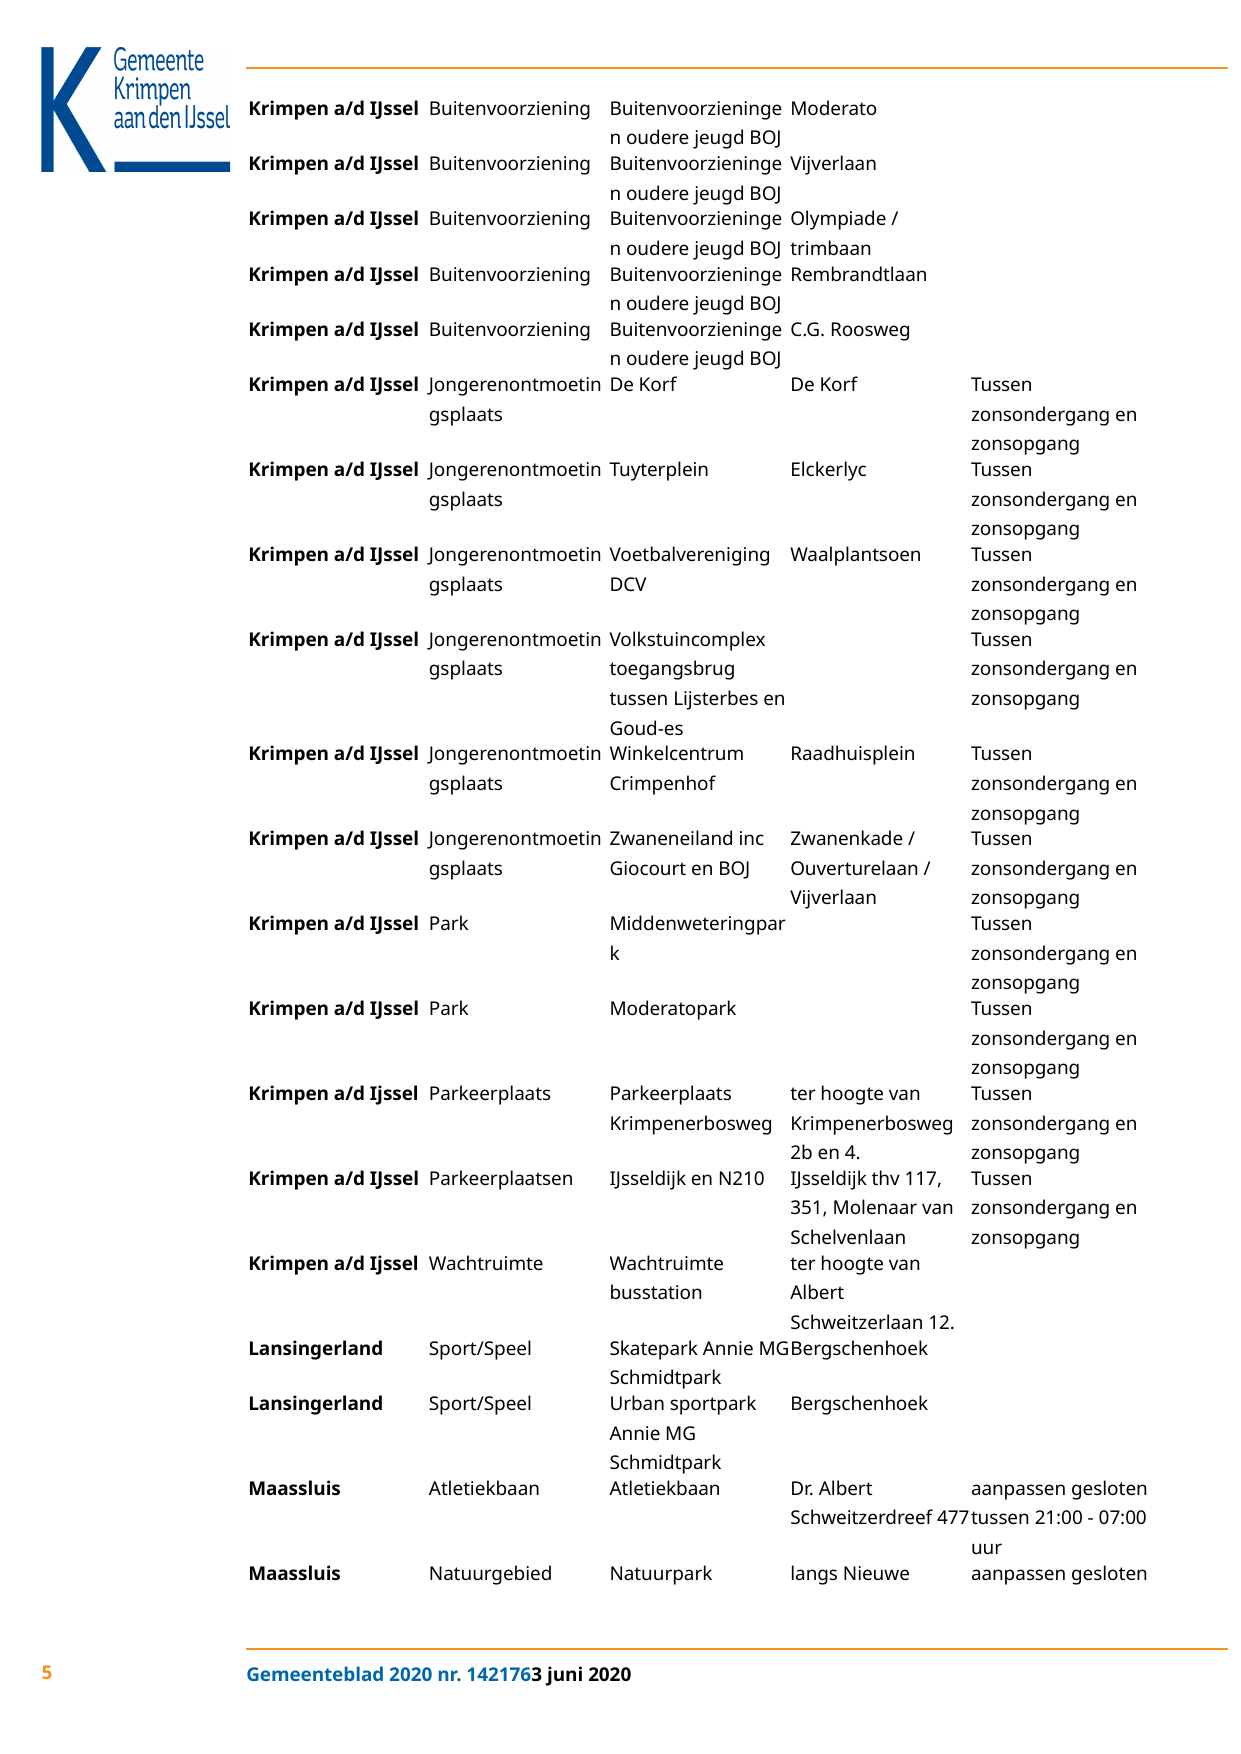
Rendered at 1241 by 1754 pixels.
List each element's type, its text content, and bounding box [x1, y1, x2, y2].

table_cell Jongerenontmoetingsplaats [429, 626, 609, 741]
table_cell Buitenvoorzieningen oudere jeugd BOJ [609, 205, 790, 261]
table_cell Rembrandtlaan [790, 261, 971, 316]
table_cell Krimpen a/d IJssel [248, 825, 429, 910]
table_cell Voetbalvereniging DCV [609, 541, 790, 626]
table_cell Buitenvoorziening [429, 205, 609, 261]
table_cell aanpassen gesloten [971, 1560, 1152, 1586]
table_cell IJsseldijk en N210 [609, 1165, 790, 1250]
table_cell Skatepark Annie MG Schmidtpark [609, 1335, 790, 1390]
table_cell Parkeerplaats [429, 1080, 609, 1165]
table_cell Tussen zonsondergang en zonsopgang [971, 541, 1152, 626]
table_cell [971, 150, 1152, 205]
table_cell Tuyterplein [609, 456, 790, 541]
table_cell Jongerenontmoetingsplaats [429, 371, 609, 456]
table_cell Elckerlyc [790, 456, 971, 541]
table_cell Buitenvoorzieningen oudere jeugd BOJ [609, 316, 790, 371]
table_cell Bergschenhoek [790, 1335, 971, 1390]
table_cell Wachtruimte busstation [609, 1250, 790, 1335]
table_cell Krimpen a/d Ijssel [248, 1080, 429, 1165]
table_cell [790, 910, 971, 995]
table_cell Natuurgebied [429, 1560, 609, 1586]
table_cell De Korf [790, 371, 971, 456]
picture [41, 47, 231, 172]
table_cell Moderatopark [609, 995, 790, 1080]
table_cell Lansingerland [248, 1335, 429, 1390]
table_cell De Korf [609, 371, 790, 456]
table_cell Krimpen a/d IJssel [248, 541, 429, 626]
table_cell Krimpen a/d IJssel [248, 316, 429, 371]
table_cell Buitenvoorzieningen oudere jeugd BOJ [609, 95, 790, 150]
table_cell Tussen zonsondergang en zonsopgang [971, 825, 1152, 910]
table_cell Vijverlaan [790, 150, 971, 205]
table_cell Maassluis [248, 1475, 429, 1560]
table_cell Buitenvoorziening [429, 150, 609, 205]
table_cell ter hoogte van Albert Schweitzerlaan 12. [790, 1250, 971, 1335]
table_cell Krimpen a/d Ijssel [248, 1250, 429, 1335]
table_cell Tussen zonsondergang en zonsopgang [971, 910, 1152, 995]
table_cell Tussen zonsondergang en zonsopgang [971, 1080, 1152, 1165]
table_cell Buitenvoorziening [429, 95, 609, 150]
table_cell [790, 995, 971, 1080]
table_cell Krimpen a/d IJssel [248, 261, 429, 316]
table_cell Raadhuisplein [790, 741, 971, 825]
table_cell Tussen zonsondergang en zonsopgang [971, 371, 1152, 456]
table_cell Atletiekbaan [609, 1475, 790, 1560]
table_cell Tussen zonsondergang en zonsopgang [971, 1165, 1152, 1250]
table_cell Middenweteringpark [609, 910, 790, 995]
table_cell Atletiekbaan [429, 1475, 609, 1560]
table_cell Urban sportpark Annie MG Schmidtpark [609, 1390, 790, 1475]
table_cell Park [429, 910, 609, 995]
table_cell Maassluis [248, 1560, 429, 1586]
table_cell langs Nieuwe [790, 1560, 971, 1586]
table_cell Zwaneneiland inc Giocourt en BOJ [609, 825, 790, 910]
table_cell Krimpen a/d IJssel [248, 150, 429, 205]
table_cell Tussen zonsondergang en zonsopgang [971, 995, 1152, 1080]
table_cell [971, 1390, 1152, 1475]
table_cell Moderato [790, 95, 971, 150]
table_cell Tussen zonsondergang en zonsopgang [971, 741, 1152, 825]
table_cell Buitenvoorzieningen oudere jeugd BOJ [609, 150, 790, 205]
table_cell Buitenvoorziening [429, 261, 609, 316]
table_cell C.G. Roosweg [790, 316, 971, 371]
table_cell [971, 95, 1152, 150]
table_cell Wachtruimte [429, 1250, 609, 1335]
table_cell Krimpen a/d IJssel [248, 626, 429, 741]
table_cell Park [429, 995, 609, 1080]
table_cell Sport/Speel [429, 1390, 609, 1475]
table_cell Jongerenontmoetingsplaats [429, 541, 609, 626]
table_cell [971, 316, 1152, 371]
table_cell [971, 261, 1152, 316]
table_cell Tussen zonsondergang en zonsopgang [971, 456, 1152, 541]
table_cell Bergschenhoek [790, 1390, 971, 1475]
table_cell [971, 1335, 1152, 1390]
table_cell Tussen zonsondergang en zonsopgang [971, 626, 1152, 741]
table_cell [971, 205, 1152, 261]
table_cell Krimpen a/d IJssel [248, 205, 429, 261]
table_cell Krimpen a/d IJssel [248, 95, 429, 150]
table_cell Krimpen a/d IJssel [248, 1165, 429, 1250]
table_cell Parkeerplaatsen [429, 1165, 609, 1250]
table_cell Parkeerplaats Krimpenerbosweg [609, 1080, 790, 1165]
table_cell ter hoogte van Krimpenerbosweg 2b en 4. [790, 1080, 971, 1165]
table_cell Krimpen a/d IJssel [248, 371, 429, 456]
table_cell Jongerenontmoetingsplaats [429, 825, 609, 910]
table_cell Volkstuincomplex toegangsbrug tussen Lijsterbes en Goud-es [609, 626, 790, 741]
table_cell Jongerenontmoetingsplaats [429, 456, 609, 541]
table_cell Krimpen a/d IJssel [248, 456, 429, 541]
table_cell Natuurpark [609, 1560, 790, 1586]
table_cell Jongerenontmoetingsplaats [429, 741, 609, 825]
table_cell Dr. Albert Schweitzerdreef 477 [790, 1475, 971, 1560]
table_cell Zwanenkade / Ouverturelaan / Vijverlaan [790, 825, 971, 910]
table_cell Winkelcentrum Crimpenhof [609, 741, 790, 825]
table_cell Krimpen a/d IJssel [248, 995, 429, 1080]
table_cell Olympiade / trimbaan [790, 205, 971, 261]
table_cell Lansingerland [248, 1390, 429, 1475]
table_cell [790, 626, 971, 741]
table_cell aanpassen gesloten tussen 21:00 - 07:00 uur [971, 1475, 1152, 1560]
table_cell Buitenvoorzieningen oudere jeugd BOJ [609, 261, 790, 316]
table_cell Sport/Speel [429, 1335, 609, 1390]
table_cell Waalplantsoen [790, 541, 971, 626]
table_cell Buitenvoorziening [429, 316, 609, 371]
table_cell Krimpen a/d IJssel [248, 741, 429, 825]
table_cell [971, 1250, 1152, 1335]
table_cell Krimpen a/d IJssel [248, 910, 429, 995]
table_cell IJsseldijk thv 117, 351, Molenaar van Schelvenlaan [790, 1165, 971, 1250]
